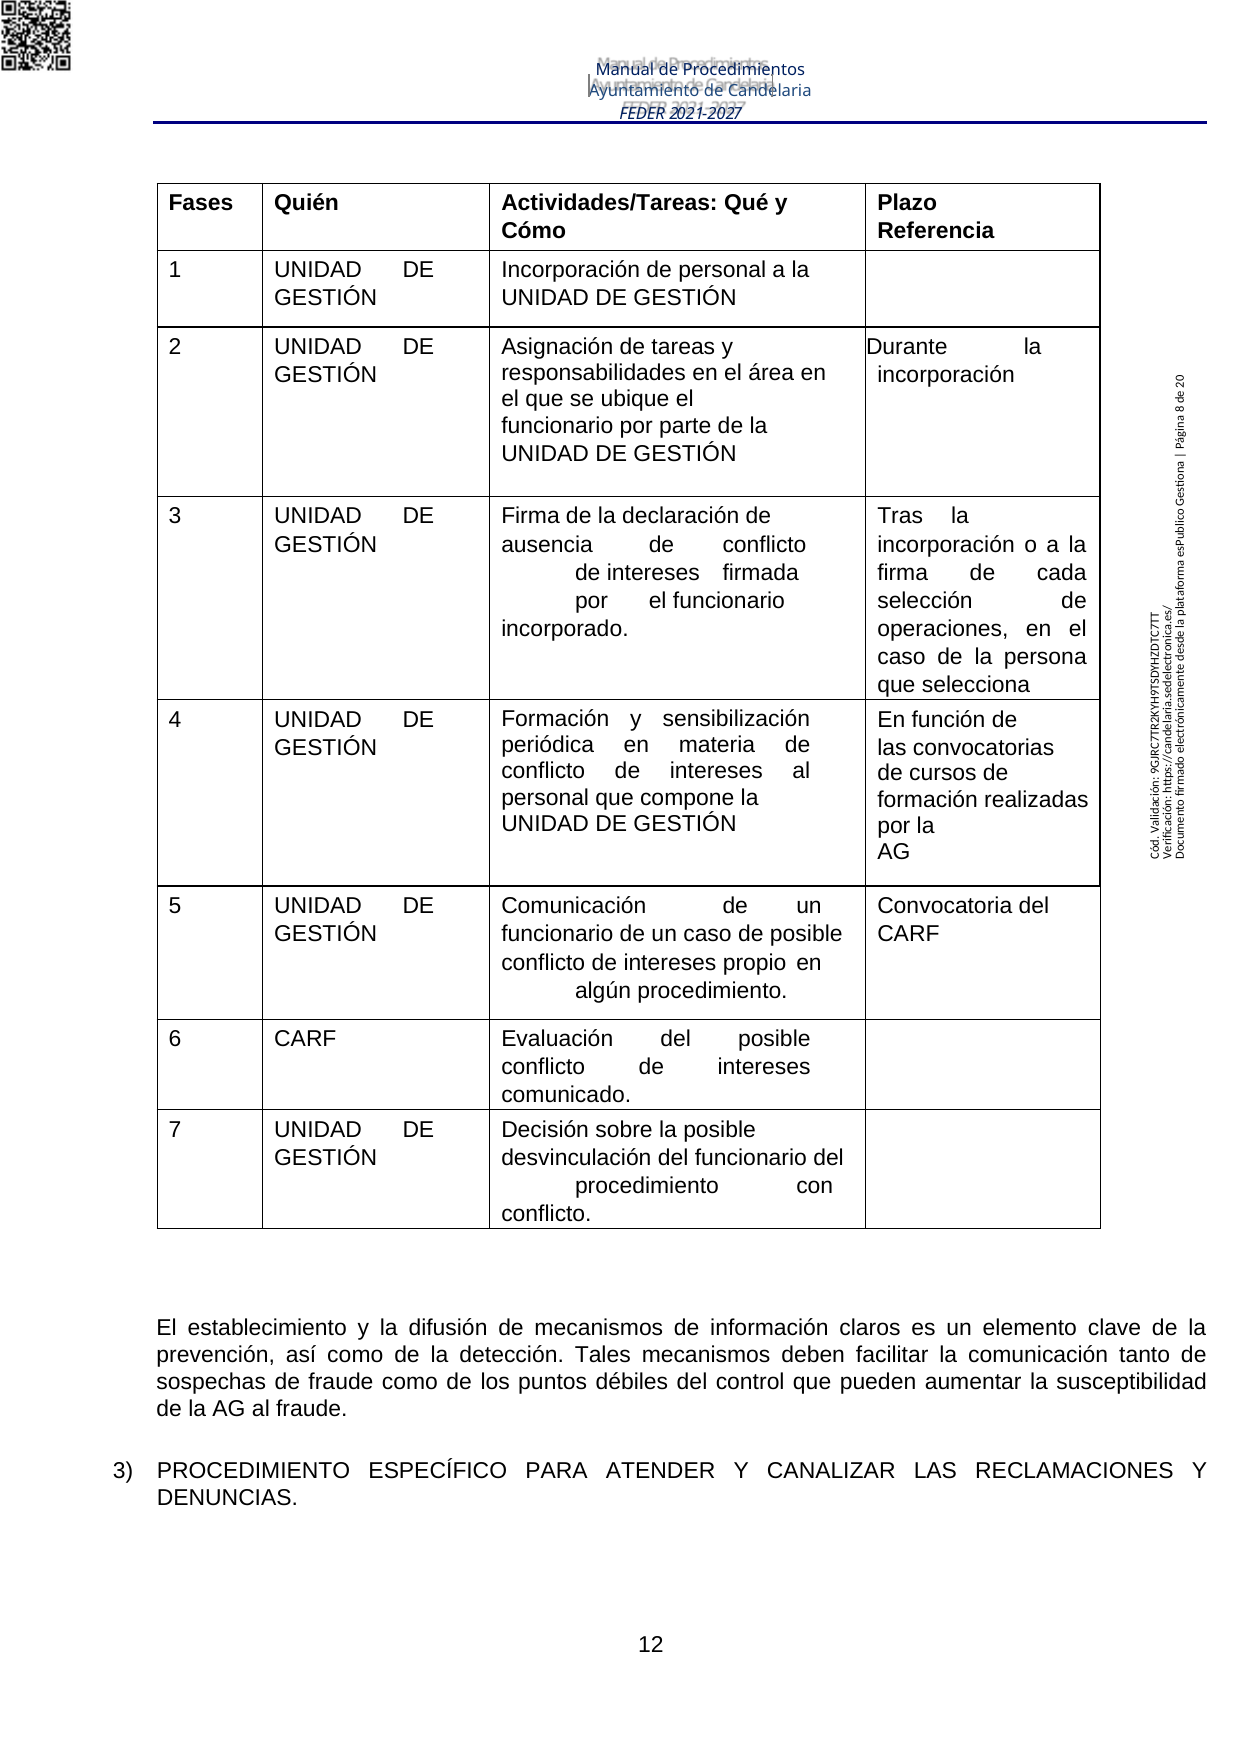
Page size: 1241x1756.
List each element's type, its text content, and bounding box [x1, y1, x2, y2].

text El establecimiento y la difusión de mecanismos de información claros es un elemento clave de la prevención, así como de la detección. Tales mecanismos deben facilitar la comunicación tanto de sospechas de fraude como de los puntos débiles del control que pueden aumentar la susceptibilidad de la AG al fraude. [156, 1313, 1208, 1421]
table_cell [866, 251, 1099, 326]
table_cell 5 [158, 887, 262, 1019]
table_cell Durante la incorporación [866, 328, 1099, 496]
table_cell 1 [158, 251, 262, 326]
table_cell Evaluación del posible conflicto de intereses comunicado. [490, 1020, 865, 1109]
table_cell UNIDAD GESTIÓN [263, 328, 402, 496]
table_header Fases [158, 184, 262, 250]
table_cell Tras la incorporación o a la firma de cada selección de operaciones, en el caso de la persona que selecciona [866, 497, 1099, 699]
table_cell [402, 1020, 489, 1109]
table_cell Convocatoria del CARF [866, 887, 1100, 1019]
table_cell CARF [263, 1020, 402, 1109]
list PROCEDIMIENTO ESPECÍFICO PARA ATENDER Y CANALIZAR LAS RECLAMACIONES Y DENUNCIAS. [113, 1457, 1208, 1510]
table_header [1123, 155, 1184, 886]
table_cell DE [402, 700, 489, 885]
table_cell [1123, 886, 1184, 1019]
table_cell Decisión sobre la posible desvinculación del funcionario del procedimiento con conflicto. [490, 1110, 865, 1228]
table_cell 6 [158, 1020, 262, 1109]
table_header Actividades/Tareas: Qué y Cómo [490, 184, 865, 250]
table_cell Comunicación de un funcionario de un caso de posible conflicto de intereses propio en algún procedimiento. [490, 887, 865, 1019]
table_cell [1101, 886, 1123, 1019]
table_cell Formación y sensibilización periódica en materia de conflicto de intereses al personal que compone la UNIDAD DE GESTIÓN [490, 700, 865, 885]
table_cell UNIDAD GESTIÓN [263, 251, 402, 326]
table_cell DE [402, 251, 489, 326]
table_cell [866, 1020, 1100, 1109]
table_header Plazo Referencia [866, 184, 1099, 250]
table_cell [1101, 1109, 1123, 1228]
table_cell Asignación de tareas y responsabilidades en el área en el que se ubique el funcionario por parte de la UNIDAD DE GESTIÓN [490, 328, 865, 496]
table_cell UNIDAD GESTIÓN [263, 497, 402, 699]
table_cell [866, 1110, 1100, 1228]
table_cell DE [402, 497, 489, 699]
table_cell Incorporación de personal a la UNIDAD DE GESTIÓN [490, 251, 865, 326]
table_cell UNIDAD GESTIÓN [263, 1110, 402, 1228]
table_header Quién [263, 184, 402, 250]
table_header [157, 155, 1123, 886]
table_cell DE [402, 328, 489, 496]
table_cell DE [402, 1110, 489, 1228]
table_cell 2 [158, 328, 262, 496]
table_cell UNIDAD GESTIÓN [263, 887, 402, 1019]
table_cell DE [402, 887, 489, 1019]
table_cell UNIDAD GESTIÓN [263, 700, 402, 885]
table_cell En función de las convocatorias de cursos de formación realizadas por la AG [866, 700, 1099, 885]
table_cell [1101, 1019, 1123, 1109]
table_cell 4 [158, 700, 262, 885]
table_cell [1123, 1109, 1184, 1228]
table_cell 3 [158, 497, 262, 699]
table_header [402, 184, 489, 250]
table_cell Firma de la declaración de ausencia de conflicto de intereses firmada por el funcionario incorporado. [490, 497, 865, 699]
table_cell 7 [158, 1110, 262, 1228]
table_cell [1123, 1019, 1184, 1109]
